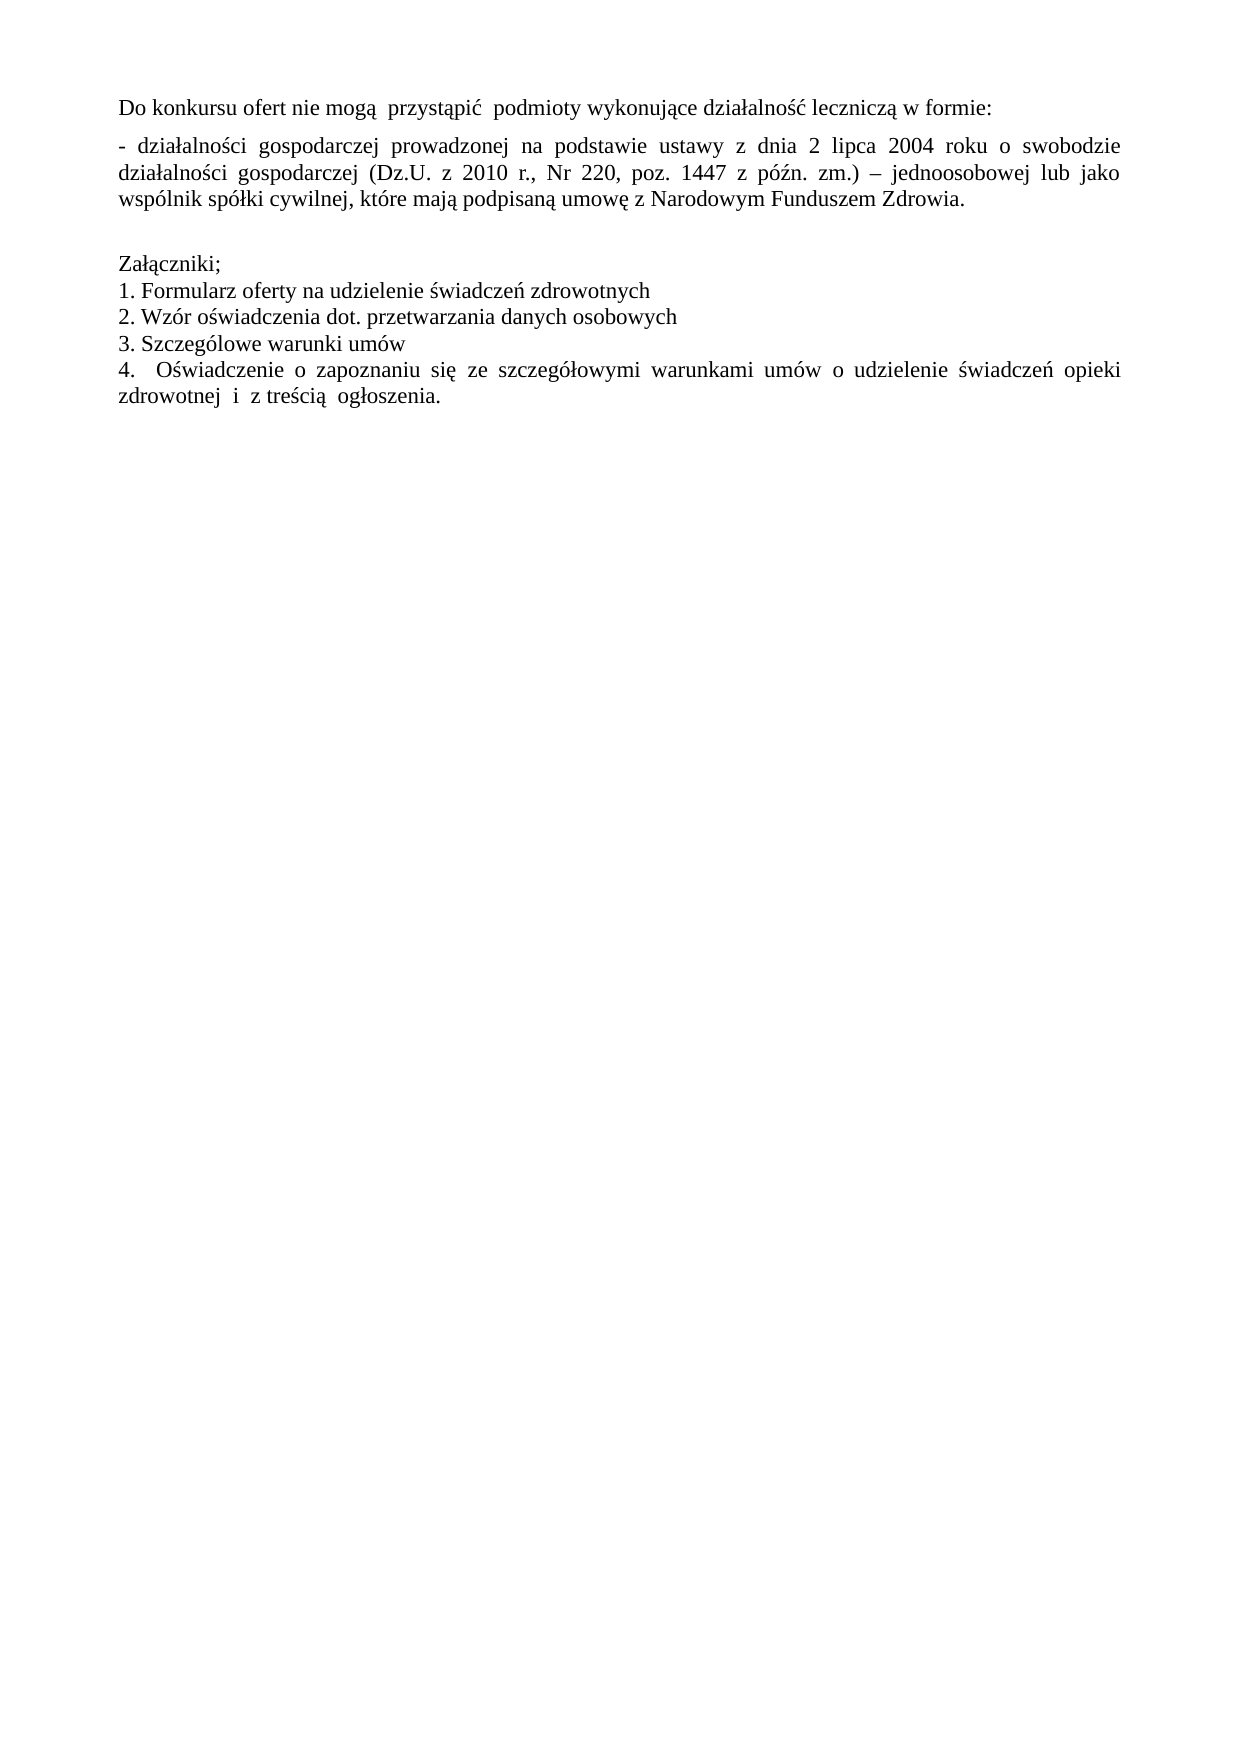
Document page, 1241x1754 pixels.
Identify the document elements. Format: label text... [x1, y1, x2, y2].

text - działalności gospodarczej prowadzonej na podstawie ustawy z dnia 2 lipca 2004 roku o swobodzie działalności gospodarczej (Dz.U. z 2010 r., Nr 220, poz. 1447 z późn. zm.) – jednoosobowej lub jako wspólnik spółki cywilnej, które mają podpisaną umowę z Narodowym Funduszem Zdrowia. [118, 133, 1122, 212]
text 4. Oświadczenie o zapoznaniu się ze szczegółowymi warunkami umów o udzielenie świadczeń opieki zdrowotnej i z treścią ogłoszenia. [118, 356, 1122, 409]
text Załączniki; [118, 251, 1122, 277]
text Do konkursu ofert nie mogą przystąpić podmioty wykonujące działalność leczniczą w formie: [118, 94, 1122, 120]
text 3. Szczególowe warunki umów [118, 329, 1122, 356]
text 2. Wzór oświadczenia dot. przetwarzania danych osobowych [118, 303, 1122, 329]
text 1. Formularz oferty na udzielenie świadczeń zdrowotnych [118, 277, 1122, 303]
